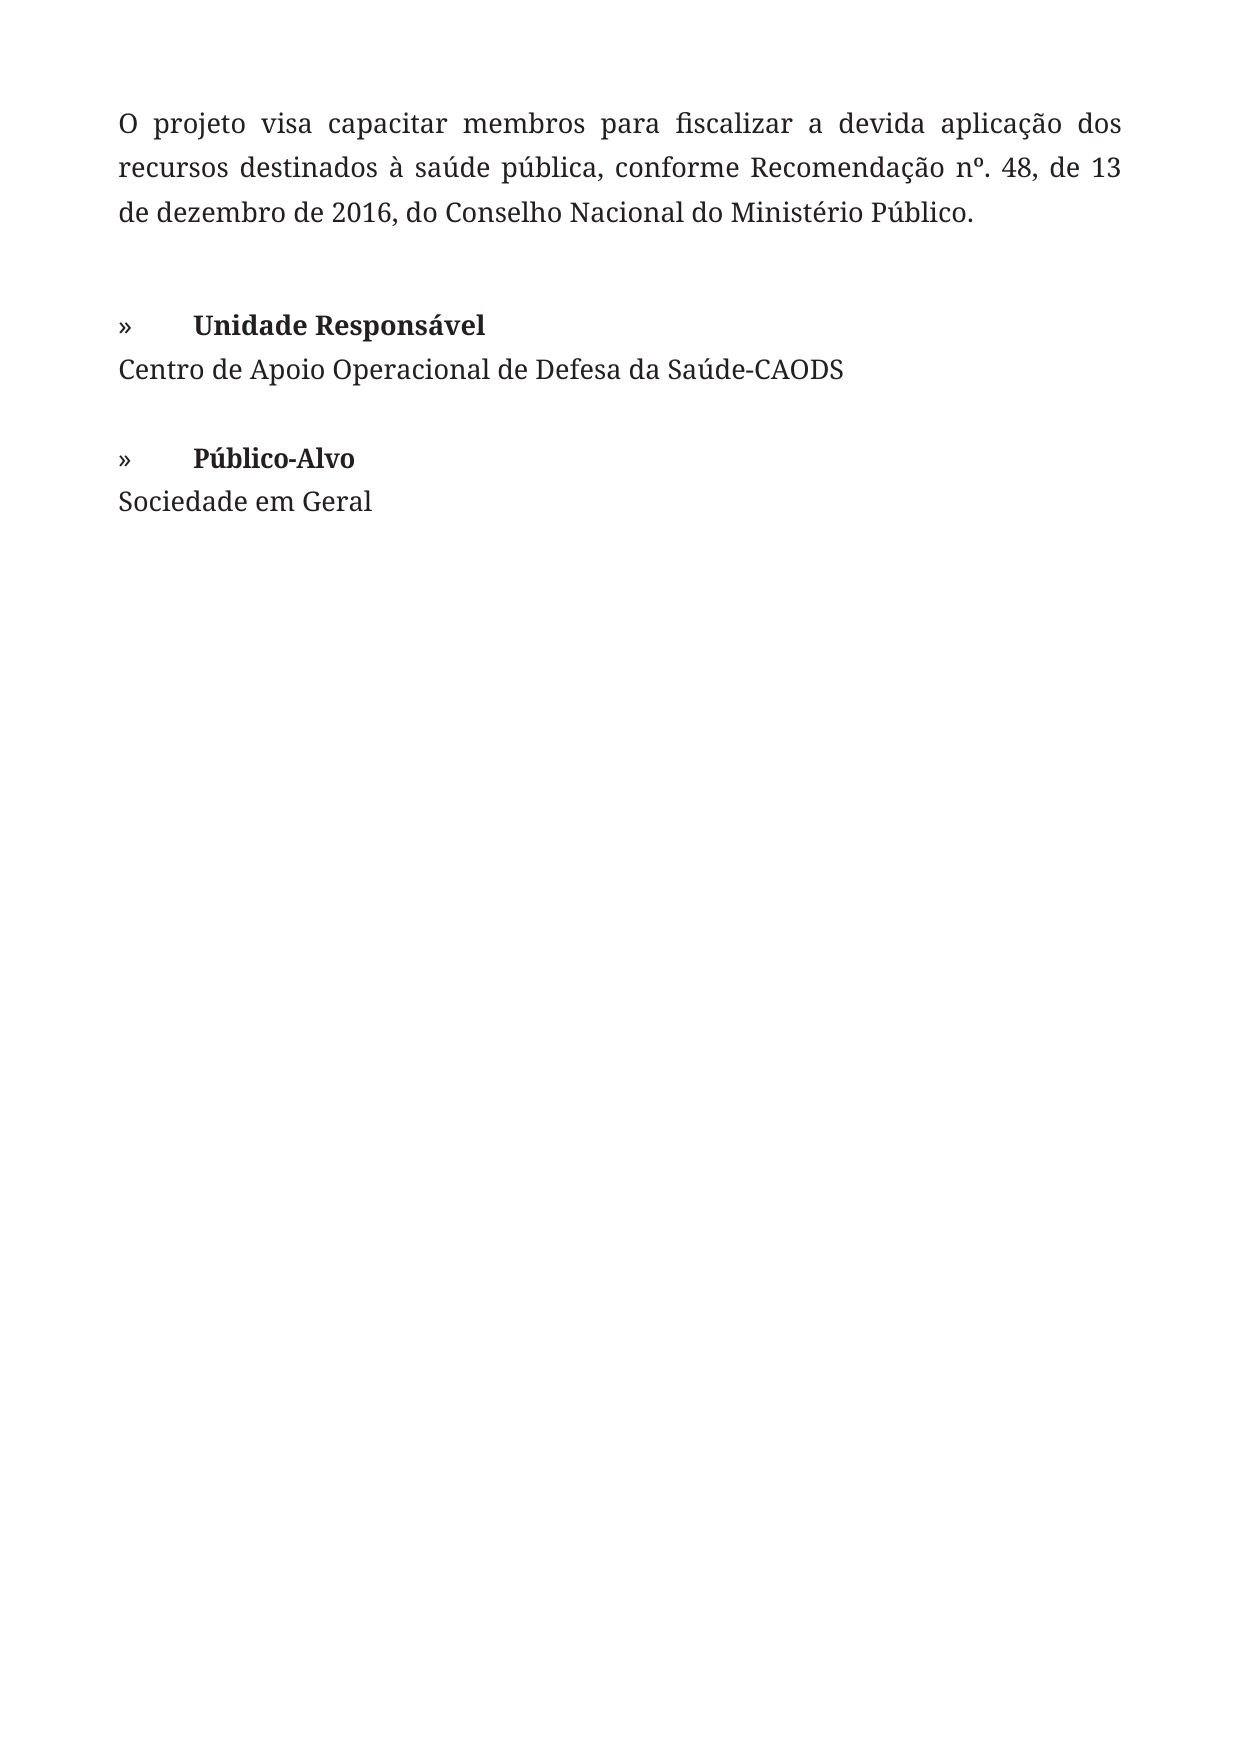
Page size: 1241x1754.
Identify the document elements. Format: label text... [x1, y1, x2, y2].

text Centro de Apoio Operacional de Defesa da Saúde-CAODS [118, 350, 1240, 387]
text O projeto visa capacitar membros para fiscalizar a devida aplicação dos recursos destinados à saúde pública, conforme Recomendação nº. 48, de 13 de dezembro de 2016, do Conselho Nacional do Ministério Público. [118, 104, 1123, 230]
text Sociedade em Geral [118, 483, 1240, 520]
subtitle » Público-Alvo [118, 439, 1240, 476]
subtitle » Unidade Responsável [118, 307, 1240, 344]
